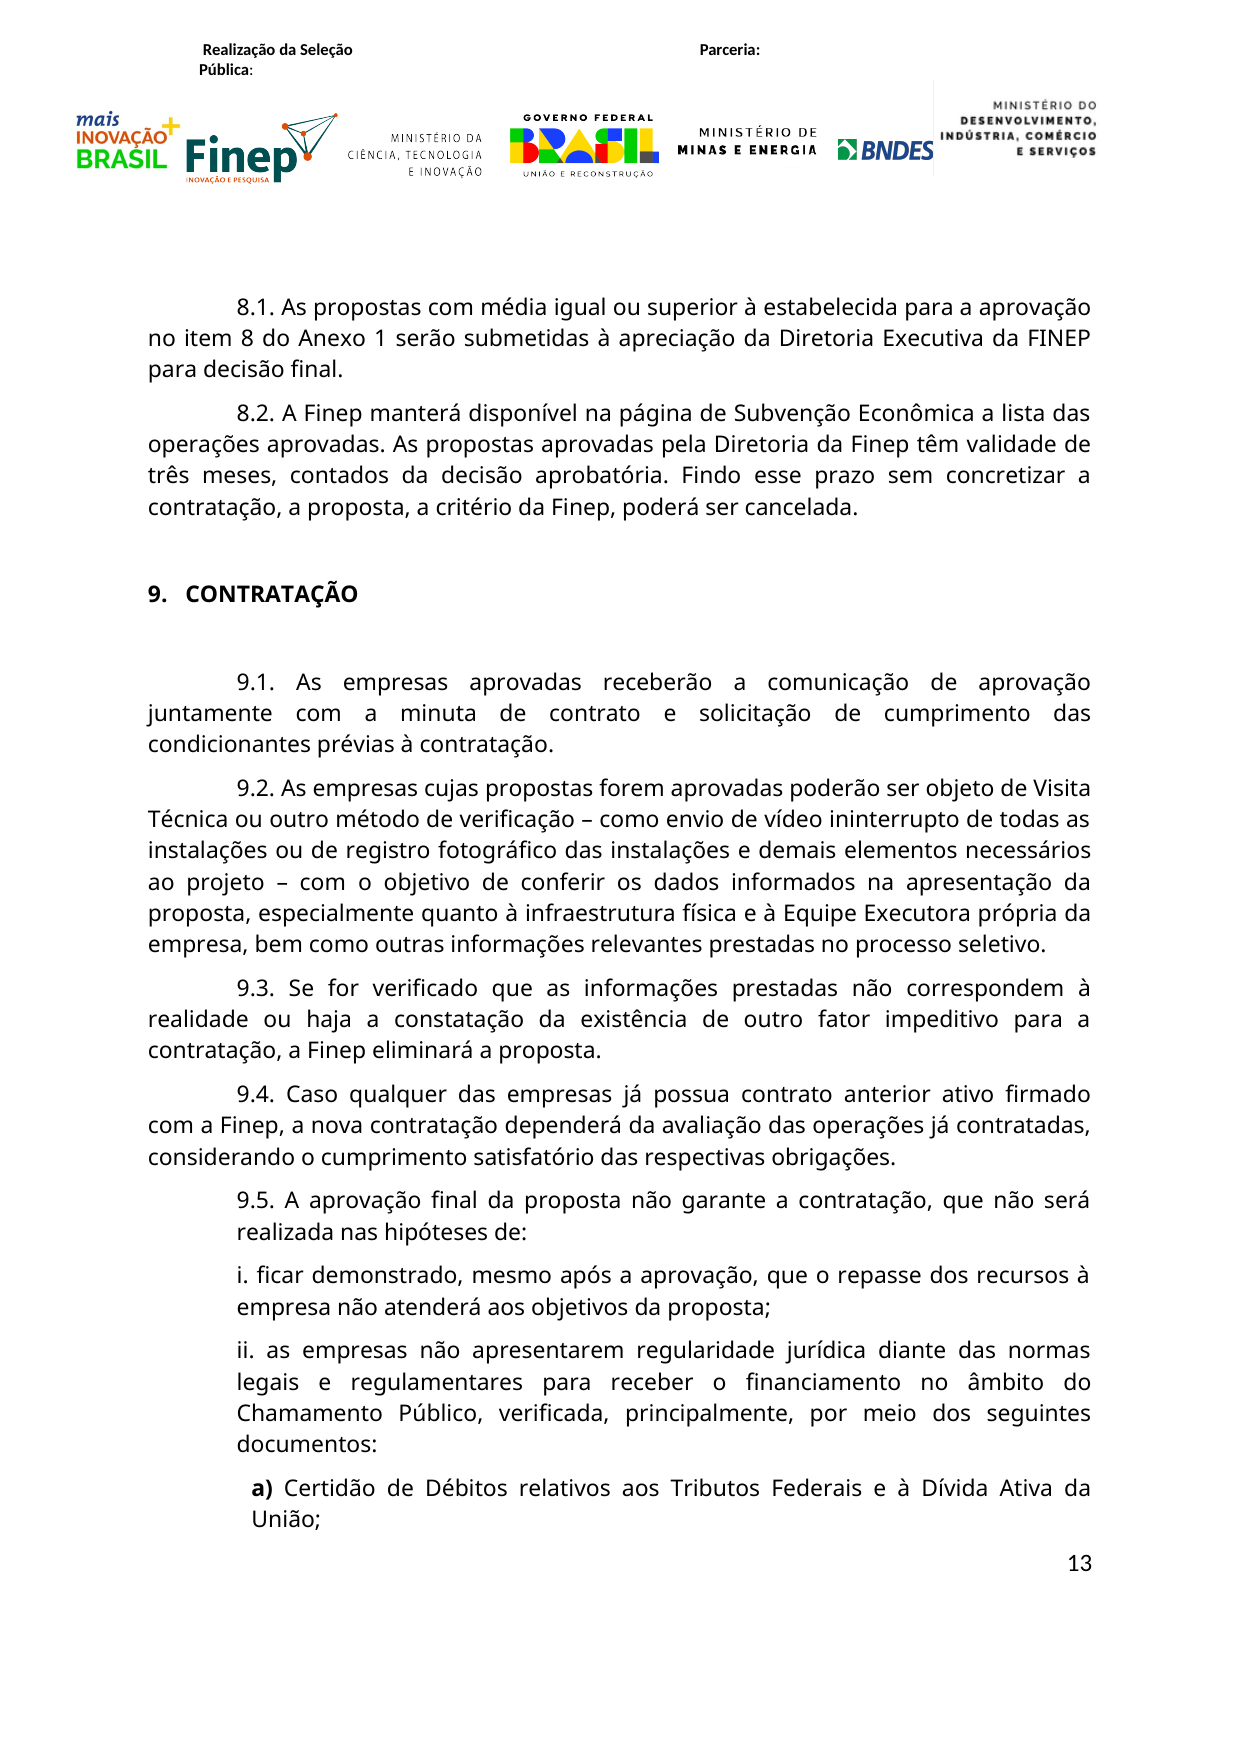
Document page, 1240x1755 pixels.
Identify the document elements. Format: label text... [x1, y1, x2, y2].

text 9.1. As empresas aprovadas receberão a comunicação de aprovação juntamente com a minuta de contrato e solicitação de cumprimento das condicionantes prévias à contratação. [148, 666, 1092, 759]
text i. ficar demonstrado, mesmo após a aprovação, que o repasse dos recursos à empresa não atenderá aos objetivos da proposta; [236, 1259, 1092, 1322]
text ii. as empresas não apresentarem regularidade jurídica diante das normas legais e regulamentares para receber o financiamento no âmbito do Chamamento Público, verificada, principalmente, por meio dos seguintes documentos: [236, 1334, 1092, 1459]
list CONTRATAÇÃO [148, 578, 1092, 609]
text a) Certidão de Débitos relativos aos Tributos Federais e à Dívida Ativa da União; [251, 1472, 1092, 1534]
text 9.3. Se for verificado que as informações prestadas não correspondem à realidade ou haja a constatação da existência de outro fator impeditivo para a contratação, a Finep eliminará a proposta. [148, 972, 1092, 1066]
text 8.2. A Finep manterá disponível na página de Subvenção Econômica a lista das operações aprovadas. As propostas aprovadas pela Diretoria da Finep têm validade de três meses, contados da decisão aprobatória. Findo esse prazo sem concretizar a contratação, a proposta, a critério da Finep, poderá ser cancelada. [148, 397, 1092, 522]
text 9.4. Caso qualquer das empresas já possua contrato anterior ativo firmado com a Finep, a nova contratação dependerá da avaliação das operações já contratadas, considerando o cumprimento satisfatório das respectivas obrigações. [148, 1078, 1092, 1172]
text 9.5. A aprovação final da proposta não garante a contratação, que não será realizada nas hipóteses de: [236, 1184, 1092, 1247]
text 8.1. As propostas com média igual ou superior à estabelecida para a aprovação no item 8 do Anexo 1 serão submetidas à apreciação da Diretoria Executiva da FINEP para decisão final. [148, 291, 1092, 384]
text 9.2. As empresas cujas propostas forem aprovadas poderão ser objeto de Visita Técnica ou outro método de verificação – como envio de vídeo ininterrupto de todas as instalações ou de registro fotográfico das instalações e demais elementos necessários ao projeto – com o objetivo de conferir os dados informados na apresentação da proposta, especialmente quanto à infraestrutura física e à Equipe Executora própria da empresa, bem como outras informações relevantes prestadas no processo seletivo. [148, 772, 1092, 959]
